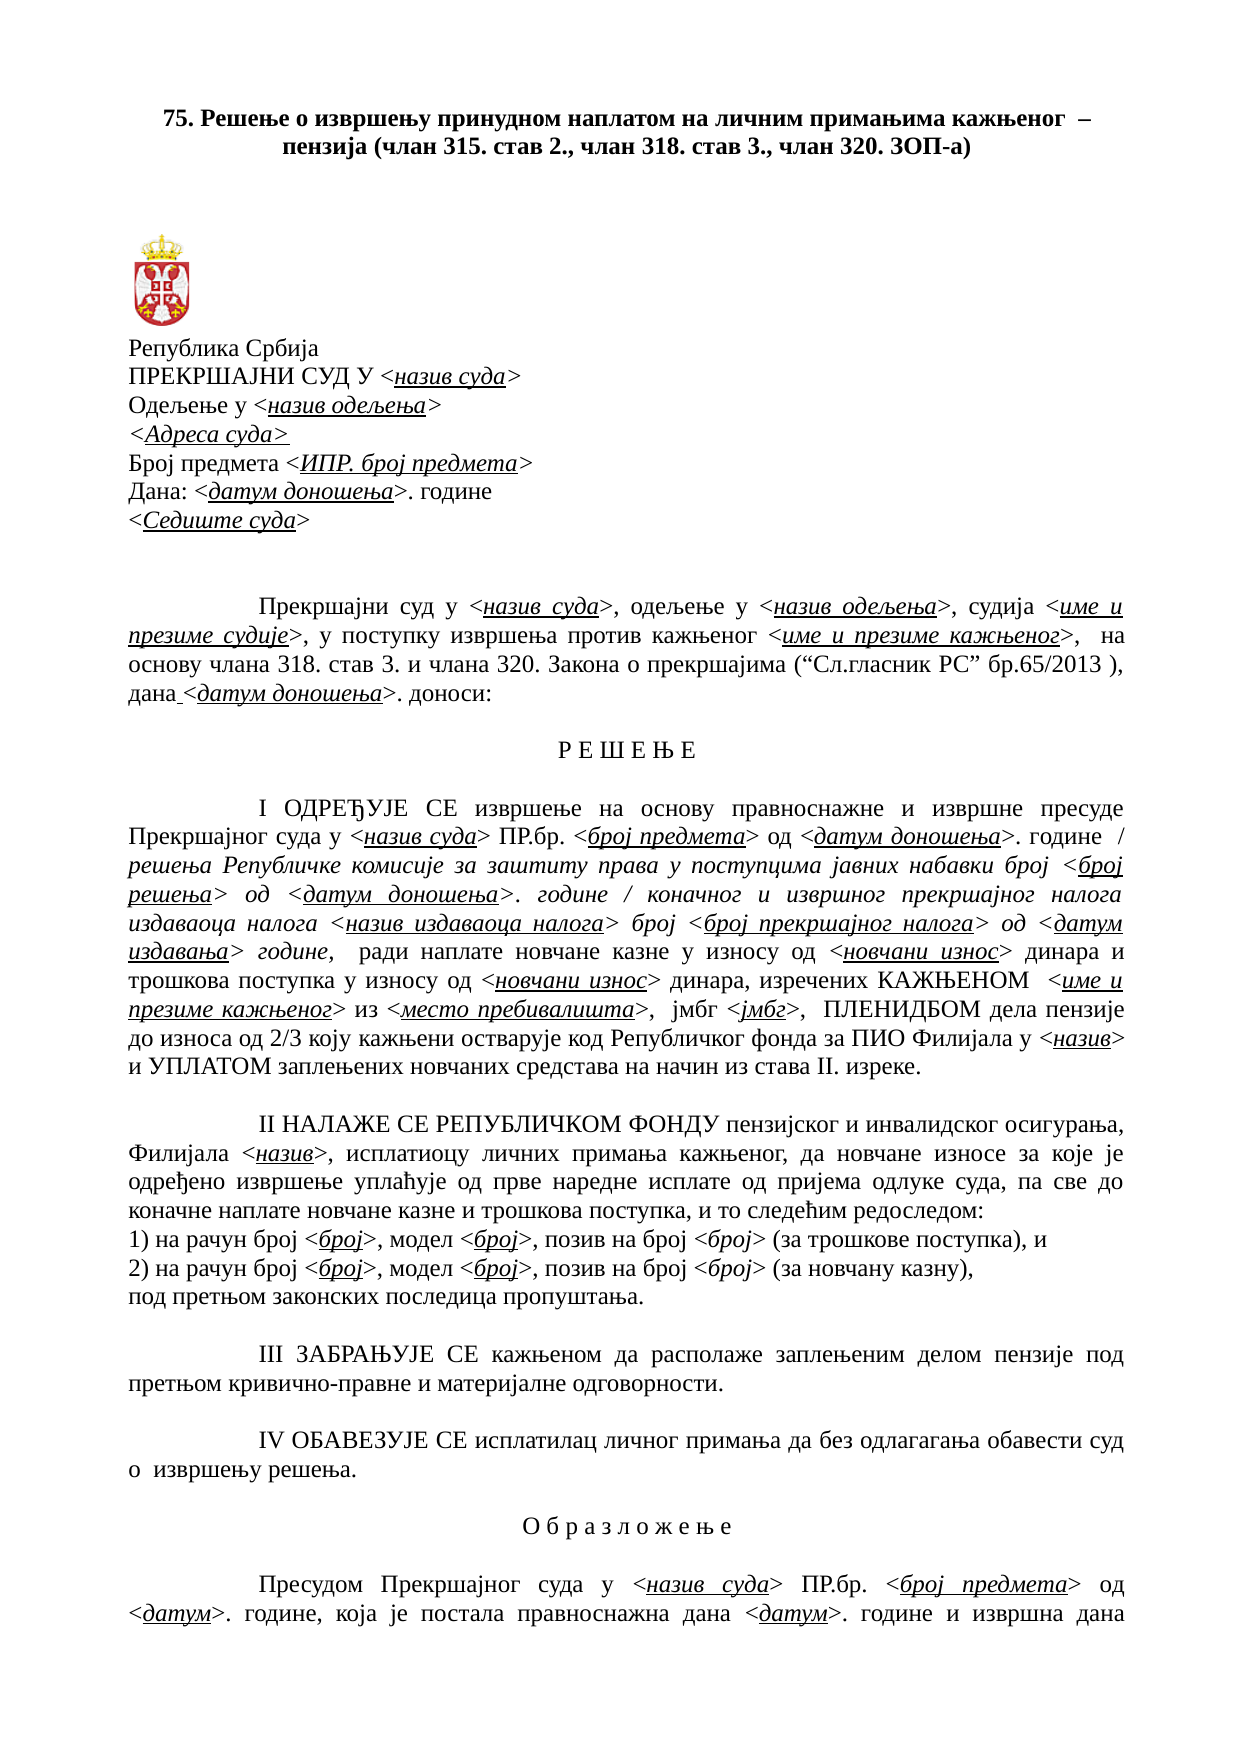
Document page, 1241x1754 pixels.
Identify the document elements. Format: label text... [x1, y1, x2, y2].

text 1) на рачун број <број>, модел <број>, позив на број <број> (за трошкове поступка), и [128, 1224, 1125, 1253]
picture [134, 234, 190, 326]
text 2) на рачун број <број>, модел <број>, позив на број <број> (за новчану казну), [128, 1253, 1125, 1281]
text О б р а з л о ж е њ е [128, 1511, 1125, 1540]
text Дана: <датум доношења>. године [128, 476, 1125, 505]
text Р Е Ш Е Њ Е [128, 735, 1125, 764]
text IV ОБАВЕЗУЈЕ СЕ исплатилац личног примања да без одлагагања обавести суд о извршењу решења. [128, 1425, 1125, 1483]
text Број предмета <ИПР. број предмета> [128, 448, 1125, 476]
text ПРЕКРШАЈНИ СУД У <назив суда> [128, 361, 1125, 390]
text <Адреса суда> [128, 419, 1125, 448]
text 75. Решење о извршењу принудном наплатом на личним примањима кажњеног – пензија (члан 315. став 2., члан 318. став 3., члан 320. ЗОП-а) [128, 103, 1125, 160]
text под претњом законских последица пропуштања. [128, 1281, 1125, 1310]
text III ЗАБРАЊУЈЕ СЕ кажњеном да располаже заплењеним делом пензије под претњом кривично-правне и материјалне одговорности. [128, 1339, 1125, 1396]
text II НАЛАЖЕ СЕ РЕПУБЛИЧКОМ ФОНДУ пензијског и инвалидског осигурања, Филијала <назив>, исплатиоцу личних примања кажњеног, да новчане износе за које је одређено извршење уплаћује од прве наредне исплате од пријема одлуке суда, па све до коначне наплате новчане казне и трошкова поступка, и то следећим редоследом: [128, 1109, 1125, 1224]
text Прекршајни суд у <назив суда>, одељење у <назив одељења>, судија <име и презиме судије>, у поступку извршења против кажњеног <име и презиме кажњеног>, на основу члана 318. став 3. и члана 320. Закона о прекршајима (“Сл.гласник РС” бр.65/2013 ), дана <датум доношења>. доноси: [128, 591, 1125, 706]
text <Седиште суда> [128, 505, 1125, 534]
text Одељење у <назив одељења> [128, 390, 1125, 419]
text I ОДРЕЂУЈЕ СЕ извршење на основу правноснажне и извршне пресуде Прекршајног суда у <назив суда> ПР.бр. <број предмета> од <датум доношења>. године / решења Републичке комисије за заштиту права у поступцима јавних набавки број <број решења> од <датум доношења>. године / коначног и извршног прекршајног налога издаваоца налога <назив издаваоца налога> број <број прекршајног налога> од <датум издавања> године, ради наплате новчане казне у износу од <новчани износ> динара и трошкова поступка у износу од <новчани износ> динара, изречених КАЖЊЕНОМ <име и презиме кажњеног> из <место пребивалишта>, јмбг <јмбг>, ПЛЕНИДБОМ дела пензије до износа од 2/3 коју кажњени остварује код Републичког фонда за ПИО Филијала у <назив> и УПЛАТОМ заплењених новчаних средстава на начин из става II. изреке. [128, 793, 1125, 1080]
text Пресудом Прекршајног суда у <назив суда> ПР.бр. <број предмета> oд <датум>. године, која је постала правноснажна дана <датум>. године и извршна дана [128, 1569, 1125, 1626]
text Република Србија [128, 333, 1125, 361]
